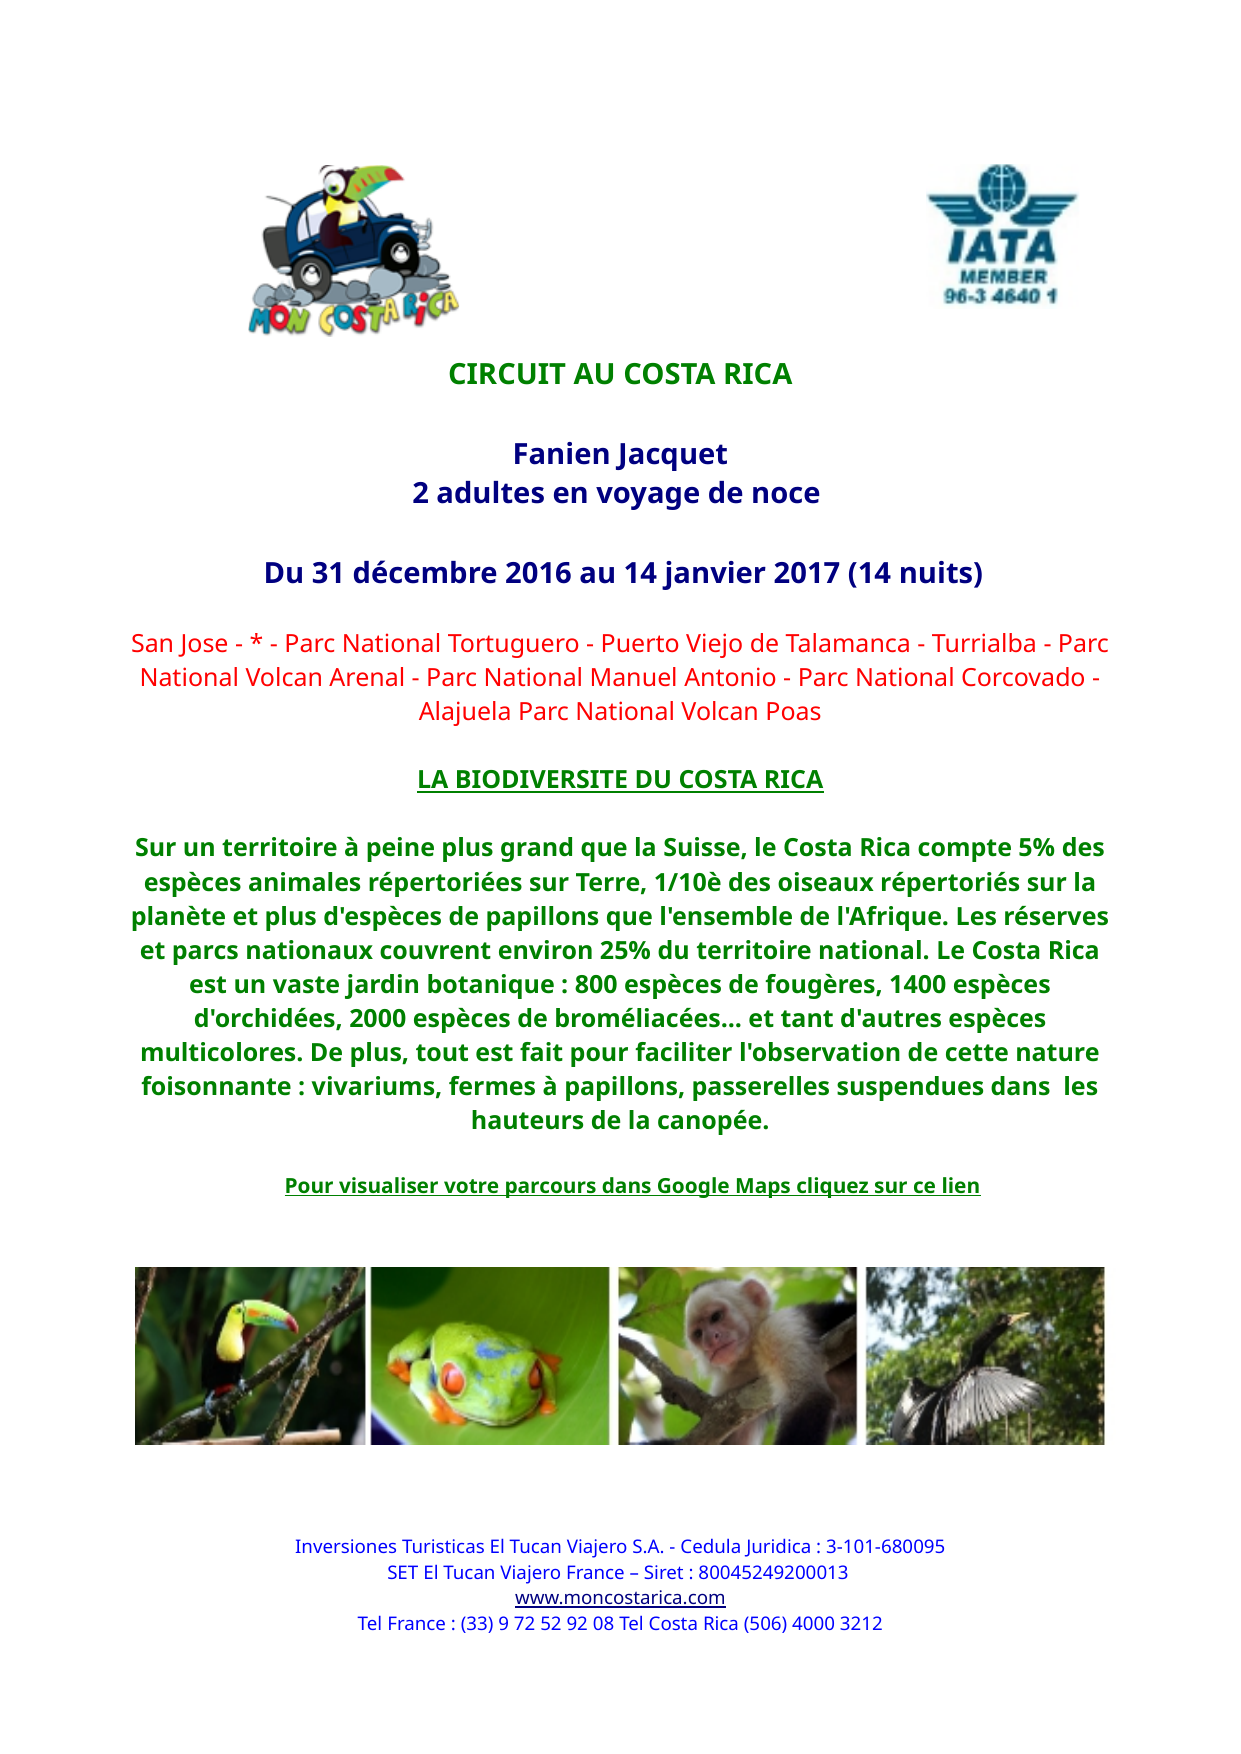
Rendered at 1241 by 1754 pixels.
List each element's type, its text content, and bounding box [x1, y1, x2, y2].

picture [248, 165, 460, 337]
table_header [118, 118, 620, 353]
text Pour visualiser votre parcours dans Google Maps cliquez sur ce lien [118, 1171, 1146, 1199]
text LA BIODIVERSITE DU COSTA RICA [118, 762, 1122, 796]
table_header [620, 118, 1122, 353]
text CIRCUIT AU COSTA RICA [118, 353, 1122, 393]
text Sur un territoire à peine plus grand que la Suisse, le Costa Rica compte 5% des espèces animales répertoriées sur Terre, 1/10è des oiseaux répertoriés sur la planète et plus d'espèces de papillons que l'ensemble de l'Afrique. Les réserves et parcs nationaux couvrent environ 25% du territoire national. Le Costa Rica est un vaste jardin botanique : 800 espèces de fougères, 1400 espèces d'orchidées, 2000 espèces de broméliacées... et tant d'autres espèces multicolores. De plus, tout est fait pour faciliter l'observation de cette nature foisonnante : vivariums, fermes à papillons, passerelles suspendues dans les hauteurs de la canopée. [118, 830, 1122, 1137]
text Fanien Jacquet [118, 433, 1122, 473]
text Du 31 décembre 2016 au 14 janvier 2017 (14 nuits) [118, 552, 1122, 592]
text 2 adultes en voyage de noce [118, 473, 1122, 512]
picture [926, 164, 1080, 309]
text San Jose - * - Parc National Tortuguero - Puerto Viejo de Talamanca - Turrialba - Parc National Volcan Arenal - Parc National Manuel Antonio - Parc National Corcovado - Alajuela Parc National Volcan Poas [118, 626, 1122, 728]
picture [135, 1267, 1116, 1445]
